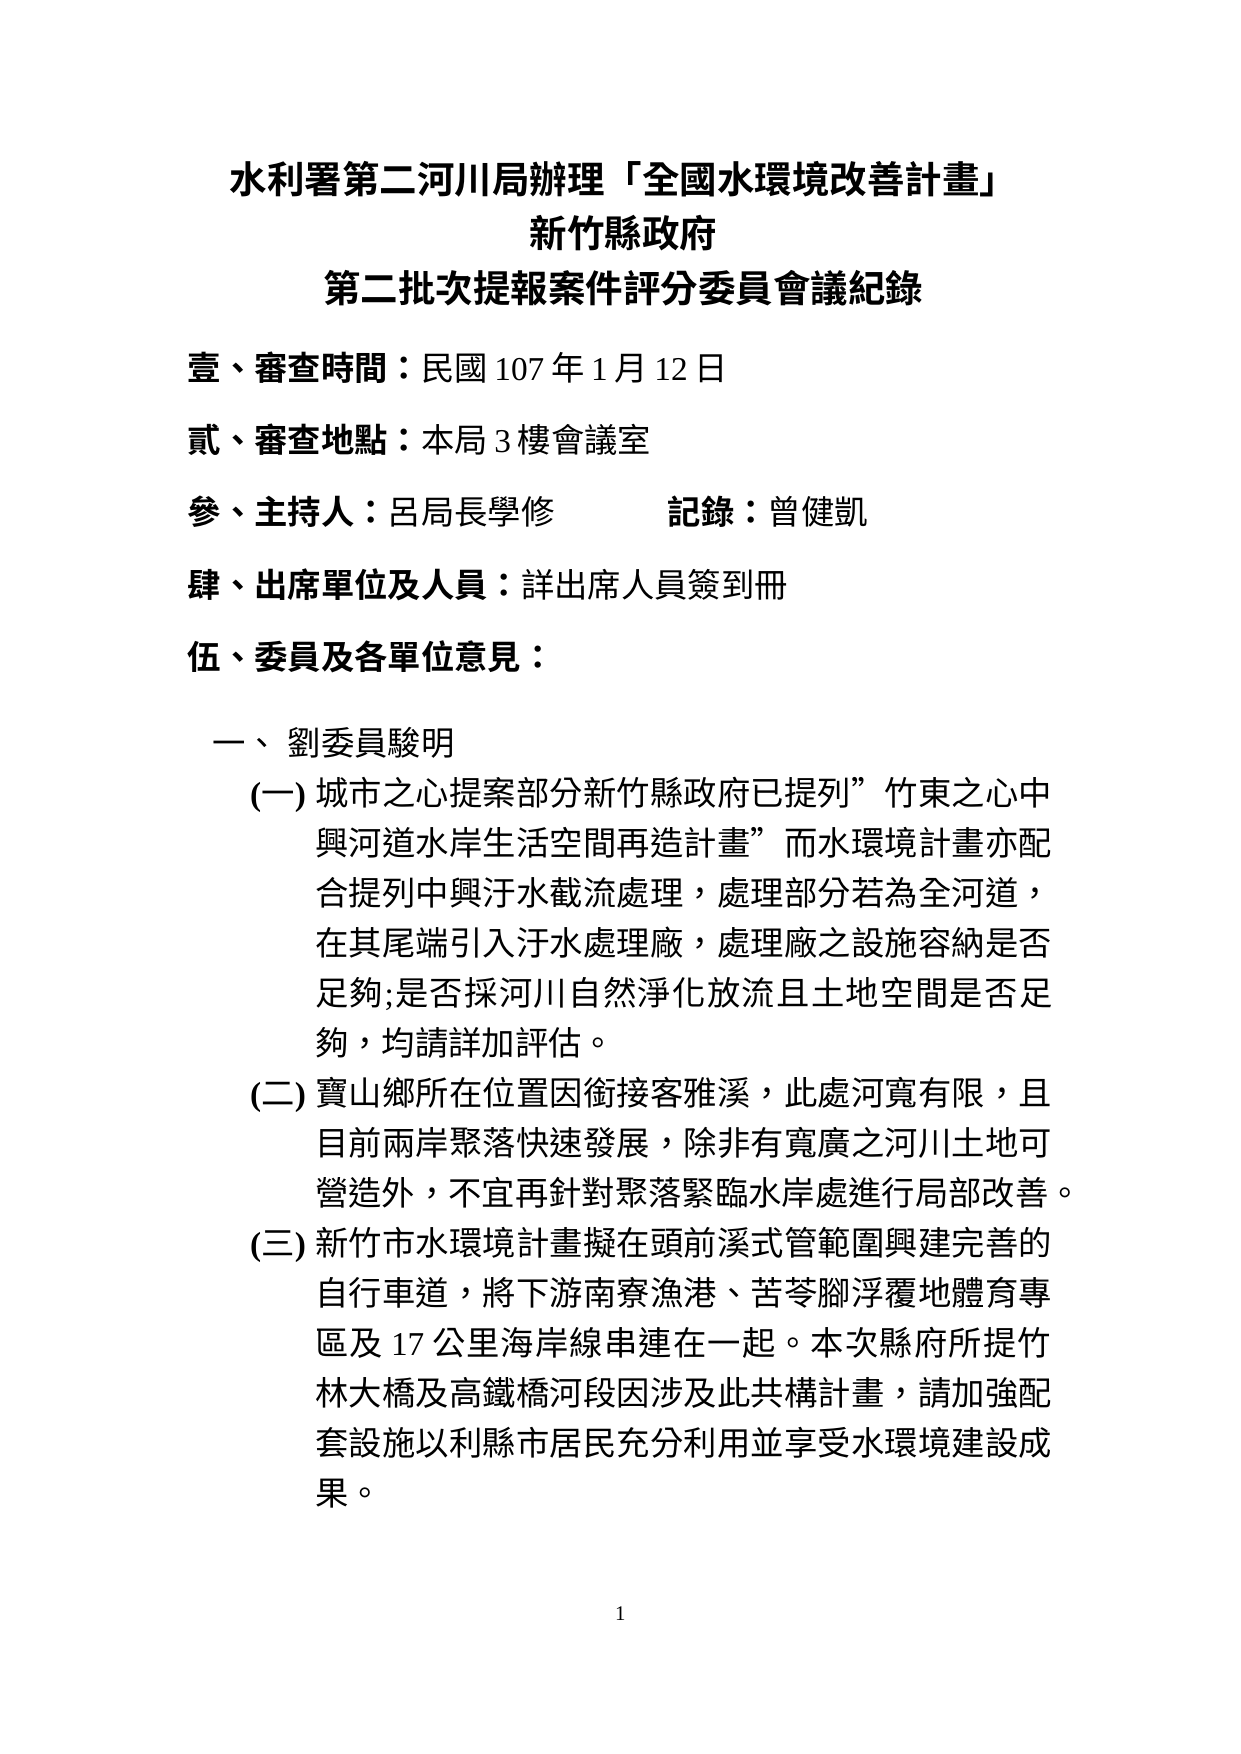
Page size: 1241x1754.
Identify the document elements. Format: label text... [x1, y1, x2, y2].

list 新竹市水環境計畫擬在頭前溪式管範圍興建完善的自行車道，將下游南寮漁港、苦苓腳浮覆地體育專區及17公里海岸線串連在一起。本次縣府所提竹林大橋及高鐵橋河段因涉及此共構計畫，請加強配套設施以利縣市居民充分利用並享受水環境建設成果。 [250, 1216, 1053, 1516]
text 水利署第二河川局辦理「全國水環境改善計畫」 [84, 150, 1162, 204]
text 新竹縣政府 [84, 204, 1162, 258]
list 劉委員駿明 [212, 716, 1053, 766]
text 肆、出席單位及人員：詳出席人員簽到冊 [187, 558, 1053, 607]
list 城市之心提案部分新竹縣政府已提列”竹東之心中興河道水岸生活空間再造計畫”而水環境計畫亦配合提列中興汙水截流處理，處理部分若為全河道，在其尾端引入汙水處理廠，處理廠之設施容納是否足夠;是否採河川自然淨化放流且土地空間是否足夠，均請詳加評估。 [250, 766, 1053, 1066]
text 伍、委員及各單位意見： [187, 631, 1053, 679]
text 參、主持人：呂局長學修 記錄：曾健凱 [187, 486, 1053, 534]
text 第二批次提報案件評分委員會議紀錄 [84, 258, 1162, 313]
text 壹、審查時間：民國107年1月12日 [187, 342, 1053, 390]
list 寶山鄉所在位置因銜接客雅溪，此處河寬有限，且目前兩岸聚落快速發展，除非有寬廣之河川土地可營造外，不宜再針對聚落緊臨水岸處進行局部改善。 [250, 1066, 1053, 1216]
text 貳、審查地點：本局3樓會議室 [187, 414, 1053, 462]
